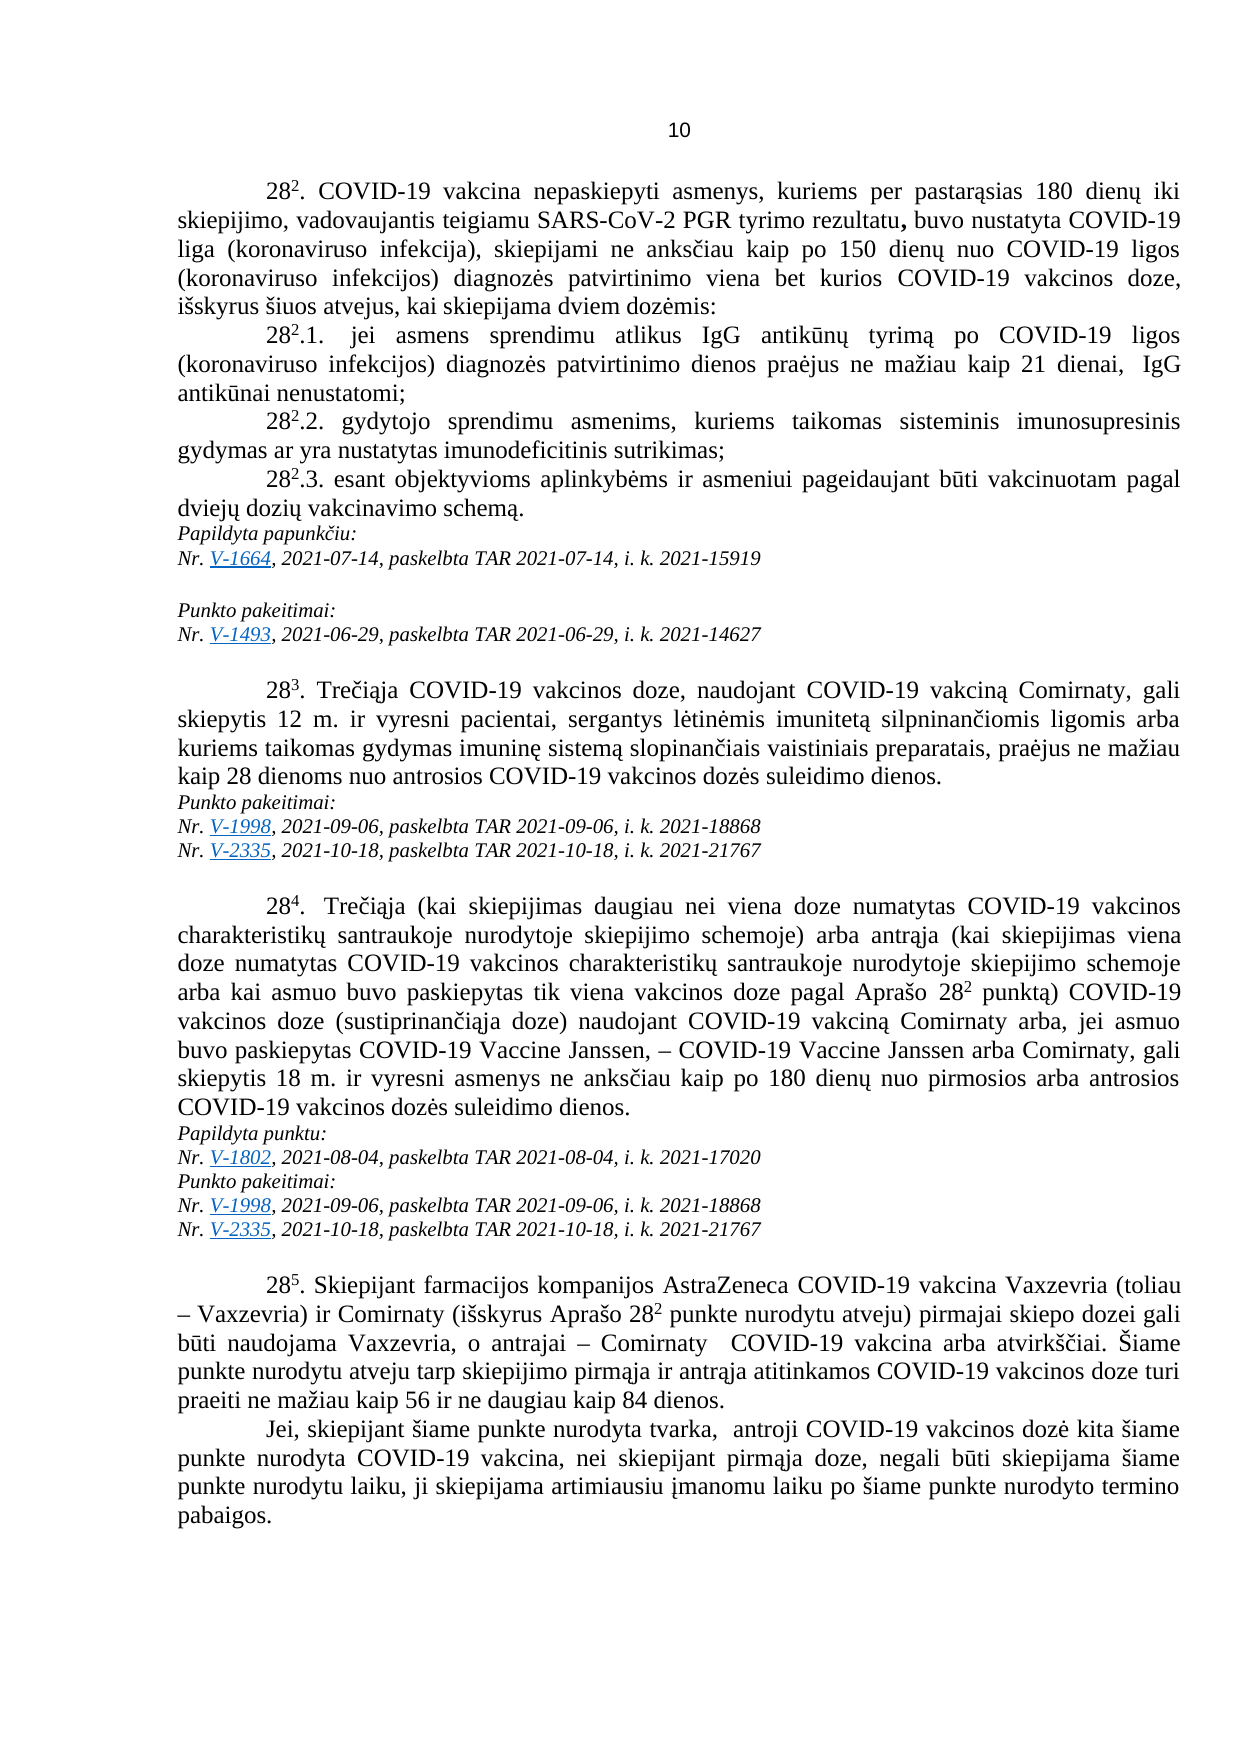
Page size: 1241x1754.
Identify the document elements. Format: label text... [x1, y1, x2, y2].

text Papildyta papunkčiu: [177, 521, 1181, 545]
text Nr. V-2335, 2021-10-18, paskelbta TAR 2021-10-18, i. k. 2021-21767 [177, 838, 1181, 862]
text 282.3. esant objektyvioms aplinkybėms ir asmeniui pageidaujant būti vakcinuotam pagal dviejų dozių vakcinavimo schemą. [177, 464, 1181, 521]
text 285. Skiepijant farmacijos kompanijos AstraZeneca COVID-19 vakcina Vaxzevria (toliau – Vaxzevria) ir Comirnaty (išskyrus Aprašo 282 punkte nurodytu atveju) pirmajai skiepo dozei gali būti naudojama Vaxzevria, o antrajai – Comirnaty COVID-19 vakcina arba atvirkščiai. Šiame punkte nurodytu atveju tarp skiepijimo pirmąja ir antrąja atitinkamos COVID-19 vakcinos doze turi praeiti ne mažiau kaip 56 ir ne daugiau kaip 84 dienos. [177, 1270, 1181, 1414]
text Punkto pakeitimai: [177, 790, 1181, 814]
text Jei, skiepijant šiame punkte nurodyta tvarka, antroji COVID-19 vakcinos dozė kita šiame punkte nurodyta COVID-19 vakcina, nei skiepijant pirmąja doze, negali būti skiepijama šiame punkte nurodytu laiku, ji skiepijama artimiausiu įmanomu laiku po šiame punkte nurodyto termino pabaigos. [177, 1414, 1181, 1529]
text Nr. V-1998, 2021-09-06, paskelbta TAR 2021-09-06, i. k. 2021-18868 [177, 814, 1181, 838]
text 282.1. jei asmens sprendimu atlikus IgG antikūnų tyrimą po COVID-19 ligos (koronaviruso infekcijos) diagnozės patvirtinimo dienos praėjus ne mažiau kaip 21 dienai, IgG antikūnai nenustatomi; [177, 320, 1181, 406]
text Punkto pakeitimai: [177, 1169, 1181, 1193]
text Punkto pakeitimai: [177, 598, 1181, 622]
text 282.2. gydytojo sprendimu asmenims, kuriems taikomas sisteminis imunosupresinis gydymas ar yra nustatytas imunodeficitinis sutrikimas; [177, 406, 1181, 464]
text 284. Trečiąja (kai skiepijimas daugiau nei viena doze numatytas COVID-19 vakcinos charakteristikų santraukoje nurodytoje skiepijimo schemoje) arba antrąja (kai skiepijimas viena doze numatytas COVID-19 vakcinos charakteristikų santraukoje nurodytoje skiepijimo schemoje arba kai asmuo buvo paskiepytas tik viena vakcinos doze pagal Aprašo 282 punktą) COVID-19 vakcinos doze (sustiprinančiąja doze) naudojant COVID-19 vakciną Comirnaty arba, jei asmuo buvo paskiepytas COVID-19 Vaccine Janssen, – COVID-19 Vaccine Janssen arba Comirnaty, gali skiepytis 18 m. ir vyresni asmenys ne anksčiau kaip po 180 dienų nuo pirmosios arba antrosios COVID-19 vakcinos dozės suleidimo dienos. [177, 891, 1181, 1121]
text Nr. V-2335, 2021-10-18, paskelbta TAR 2021-10-18, i. k. 2021-21767 [177, 1217, 1181, 1241]
text 282. COVID-19 vakcina nepaskiepyti asmenys, kuriems per pastarąsias 180 dienų iki skiepijimo, vadovaujantis teigiamu SARS-CoV-2 PGR tyrimo rezultatu, buvo nustatyta COVID-19 liga (koronaviruso infekcija), skiepijami ne anksčiau kaip po 150 dienų nuo COVID-19 ligos (koronaviruso infekcijos) diagnozės patvirtinimo viena bet kurios COVID-19 vakcinos doze, išskyrus šiuos atvejus, kai skiepijama dviem dozėmis: [177, 176, 1181, 320]
text Nr. V-1493, 2021-06-29, paskelbta TAR 2021-06-29, i. k. 2021-14627 [177, 622, 1181, 646]
text Nr. V-1802, 2021-08-04, paskelbta TAR 2021-08-04, i. k. 2021-17020 [177, 1145, 1181, 1169]
text Nr. V-1664, 2021-07-14, paskelbta TAR 2021-07-14, i. k. 2021-15919 [177, 545, 1181, 569]
text 283. Trečiąja COVID-19 vakcinos doze, naudojant COVID-19 vakciną Comirnaty, gali skiepytis 12 m. ir vyresni pacientai, sergantys lėtinėmis imunitetą silpninančiomis ligomis arba kuriems taikomas gydymas imuninę sistemą slopinančiais vaistiniais preparatais, praėjus ne mažiau kaip 28 dienoms nuo antrosios COVID-19 vakcinos dozės suleidimo dienos. [177, 675, 1181, 790]
text Papildyta punktu: [177, 1121, 1181, 1145]
text Nr. V-1998, 2021-09-06, paskelbta TAR 2021-09-06, i. k. 2021-18868 [177, 1193, 1181, 1217]
